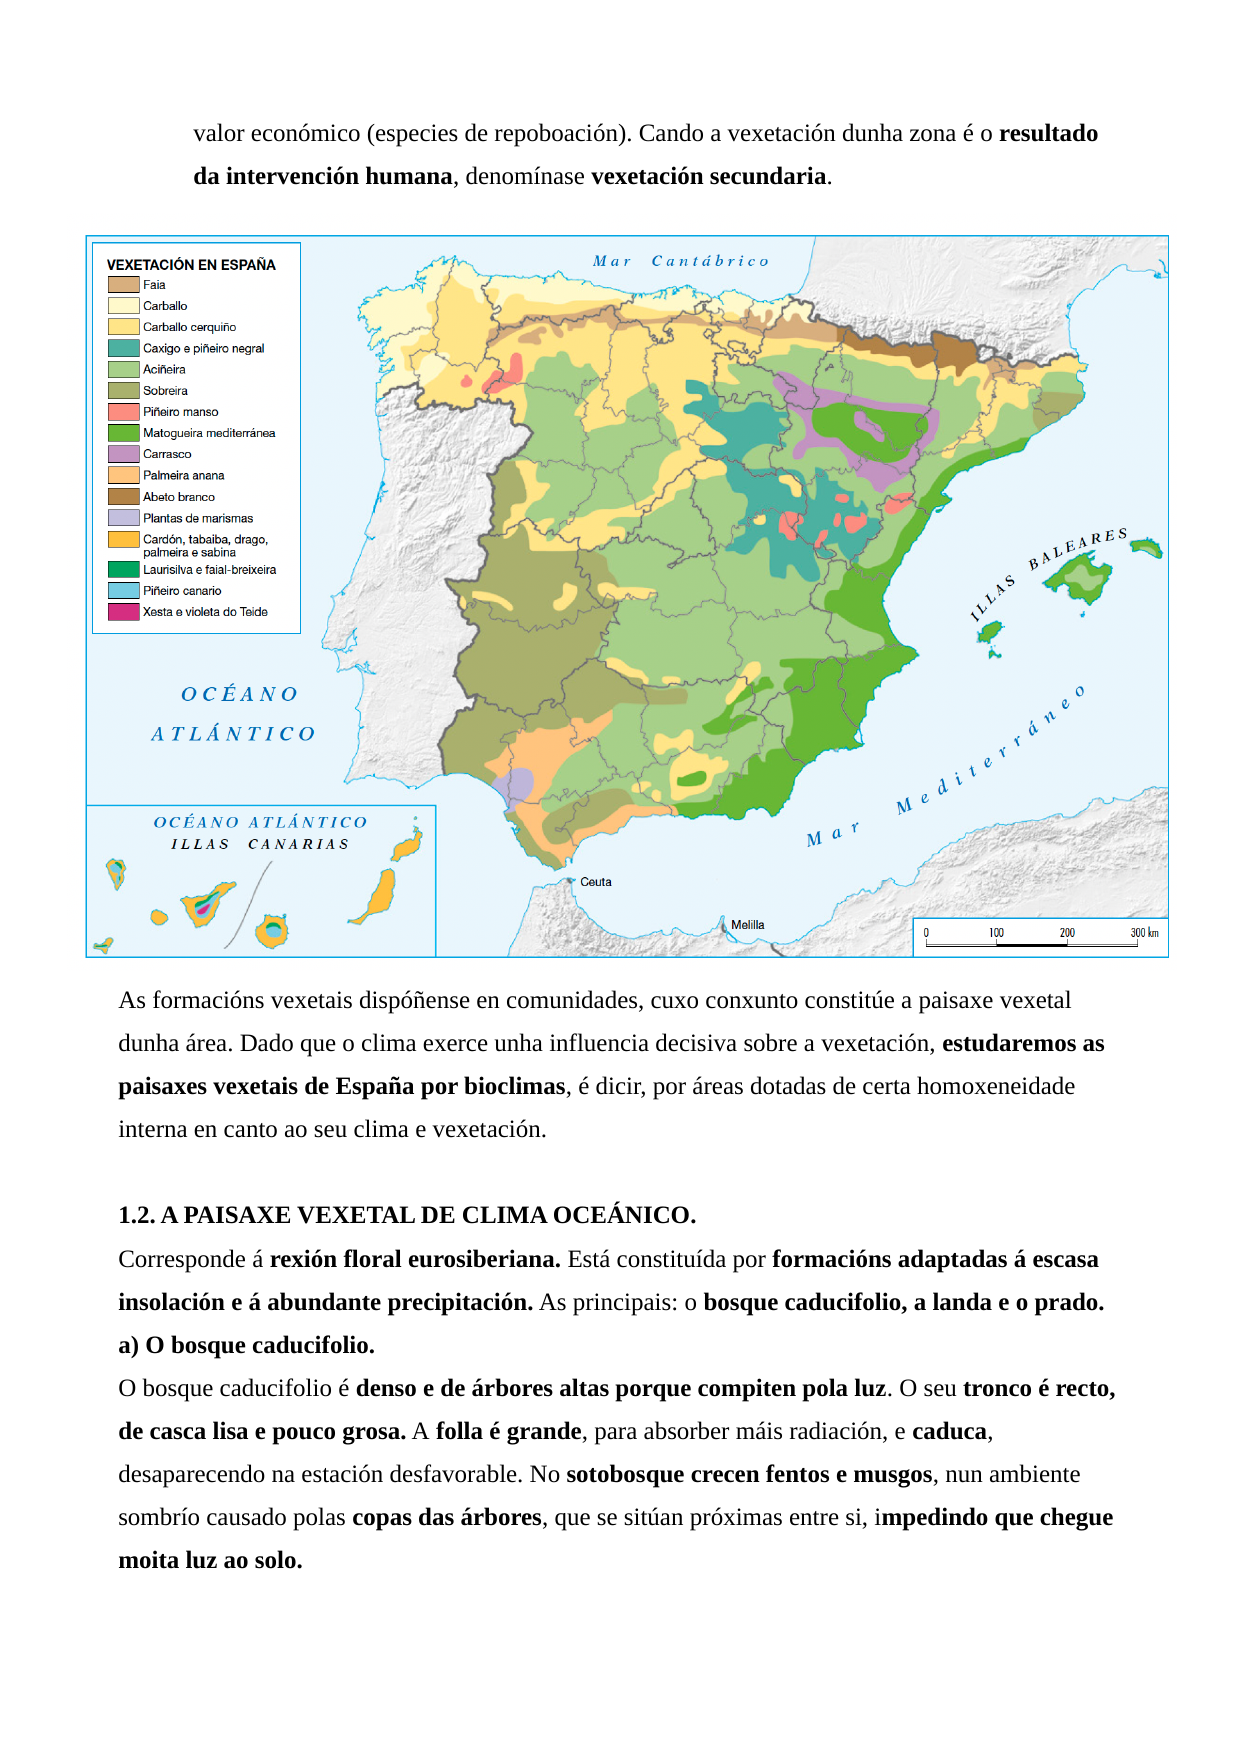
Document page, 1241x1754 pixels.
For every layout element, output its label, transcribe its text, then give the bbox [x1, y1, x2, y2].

list valor económico (especies de repoboación). Cando a vexetación dunha zona é o resultado da intervención humana, denomínase vexetación secundaria. [156, 118, 1122, 190]
text As formacións vexetais dispóñense en comunidades, cuxo conxunto constitúe a paisaxe vexetal dunha área. Dado que o clima exerce unha influencia decisiva sobre a vexetación, estudaremos as paisaxes vexetais de España por bioclimas, é dicir, por áreas dotadas de certa homoxeneidade interna en canto ao seu clima e vexetación. [118, 971, 1122, 1143]
text 1.2. A PAISAXE VEXETAL DE CLIMA OCEÁNICO. [118, 1201, 1122, 1229]
picture [66, 213, 1177, 971]
text Corresponde á rexión floral eurosiberiana. Está constituída por formacións adaptadas á escasa insolación e á abundante precipitación. As principais: o bosque caducifolio, a landa e o prado. [118, 1244, 1122, 1316]
text a) O bosque caducifolio. [118, 1330, 1122, 1359]
text O bosque caducifolio é denso e de árbores altas porque compiten pola luz. O seu tronco é recto, de casca lisa e pouco grosa. A folla é grande, para absorber máis radiación, e caduca, desaparecendo na estación desfavorable. No sotobosque crecen fentos e musgos, nun ambiente sombrío causado polas copas das árbores, que se sitúan próximas entre si, impedindo que chegue moita luz ao solo. [118, 1373, 1122, 1574]
text [118, 204, 1122, 213]
